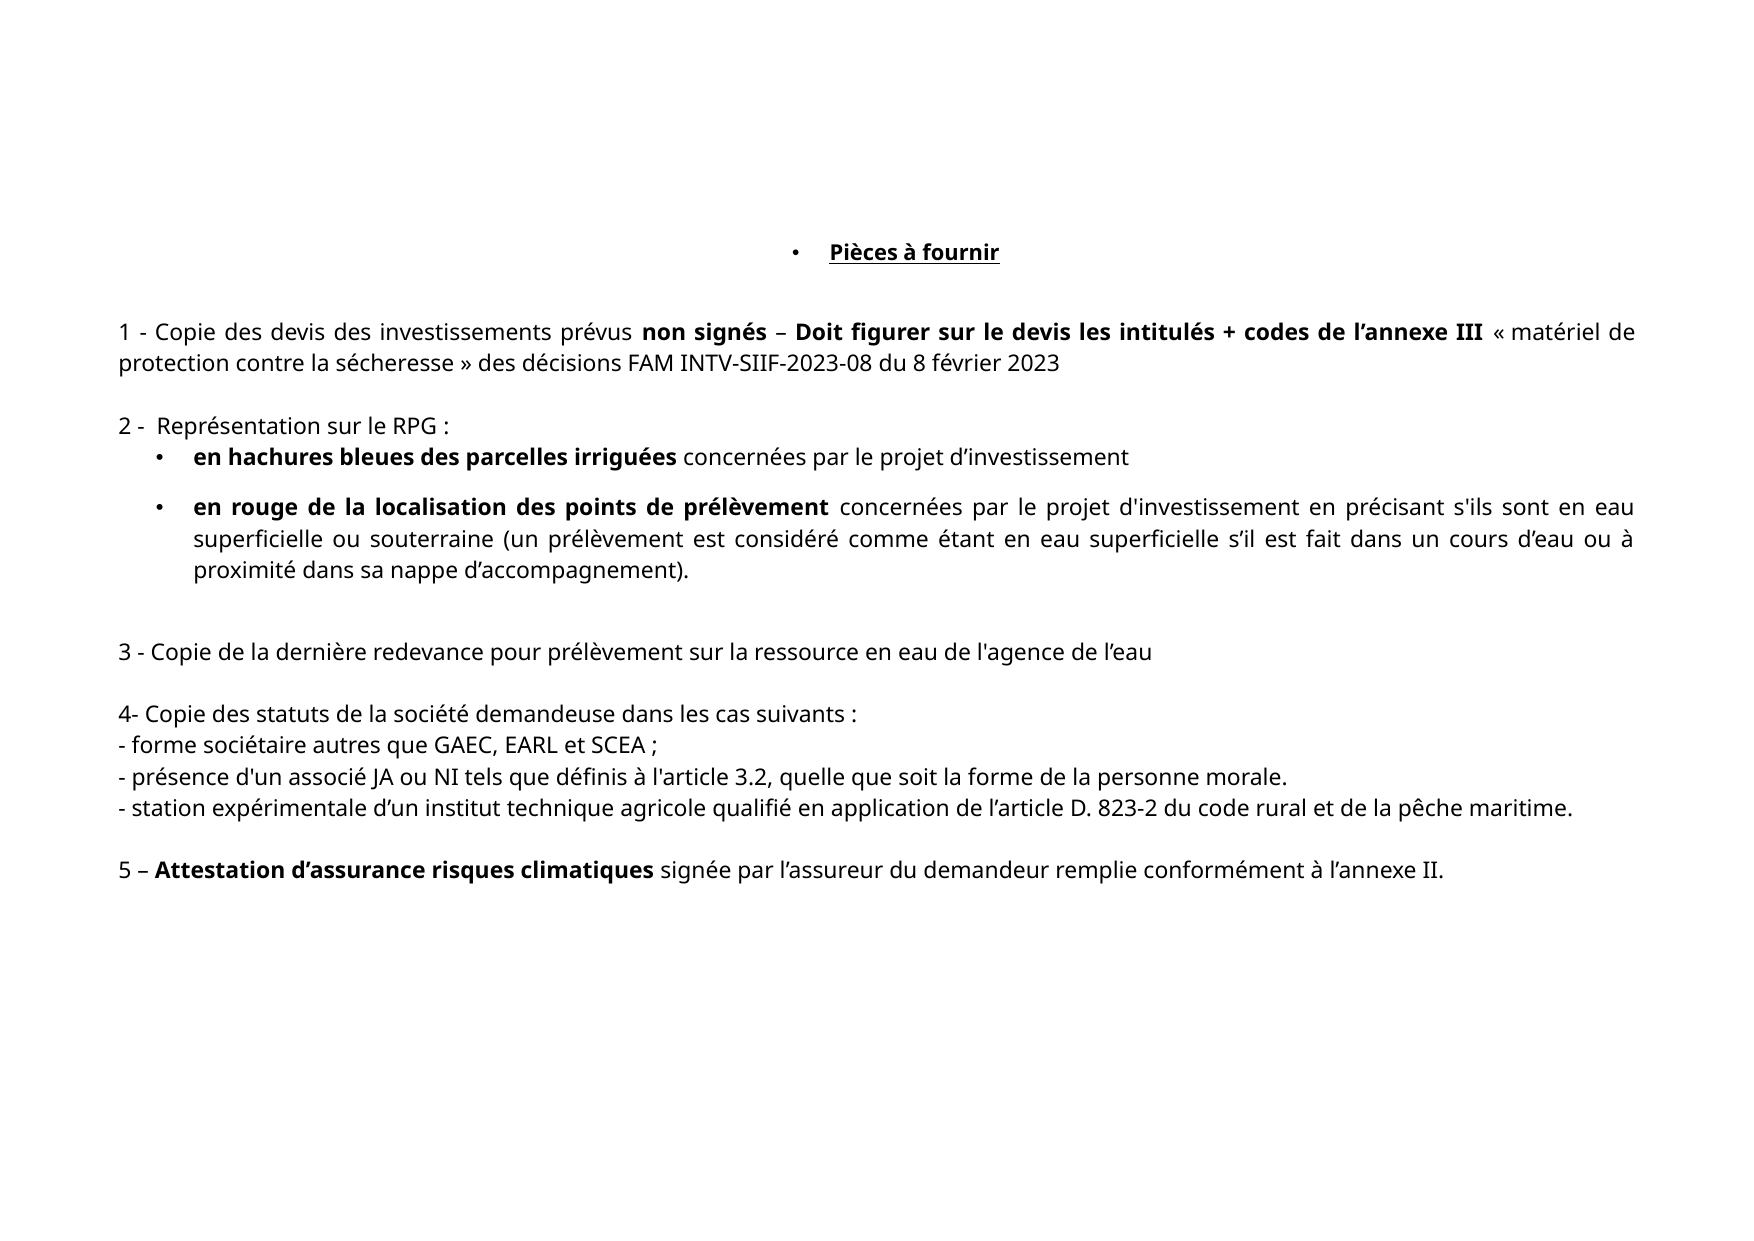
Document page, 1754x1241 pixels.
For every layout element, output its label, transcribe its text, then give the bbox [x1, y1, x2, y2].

list 3 - Copie de la dernière redevance pour prélèvement sur la ressource en eau de l'agence de l’eau [118, 636, 1636, 667]
list en rouge de la localisation des points de prélèvement concernées par le projet d'investissement en précisant s'ils sont en eau superficielle ou souterraine (un prélèvement est considéré comme étant en eau superficielle s’il est fait dans un cours d’eau ou à proximité dans sa nappe d’accompagnement). [156, 491, 1636, 585]
text - forme sociétaire autres que GAEC, EARL et SCEA ; [118, 729, 1636, 761]
text 4- Copie des statuts de la société demandeuse dans les cas suivants : [118, 698, 1636, 729]
text 5 – Attestation d’assurance risques climatiques signée par l’assureur du demandeur remplie conformément à l’annexe II. [118, 854, 1636, 886]
list 2 - Représentation sur le RPG : [118, 409, 1636, 441]
list Pièces à fournir [156, 237, 1636, 267]
text - station expérimentale d’un institut technique agricole qualifié en application de l’article D. 823-2 du code rural et de la pêche maritime. [118, 792, 1636, 823]
list en hachures bleues des parcelles irriguées concernées par le projet d’investissement [156, 441, 1636, 472]
list 1 - Copie des devis des investissements prévus non signés – Doit figurer sur le devis les intitulés + codes de l’annexe III « matériel de protection contre la sécheresse » des décisions FAM INTV-SIIF-2023-08 du 8 février 2023 [118, 316, 1636, 378]
text - présence d'un associé JA ou NI tels que définis à l'article 3.2, quelle que soit la forme de la personne morale. [118, 761, 1636, 792]
